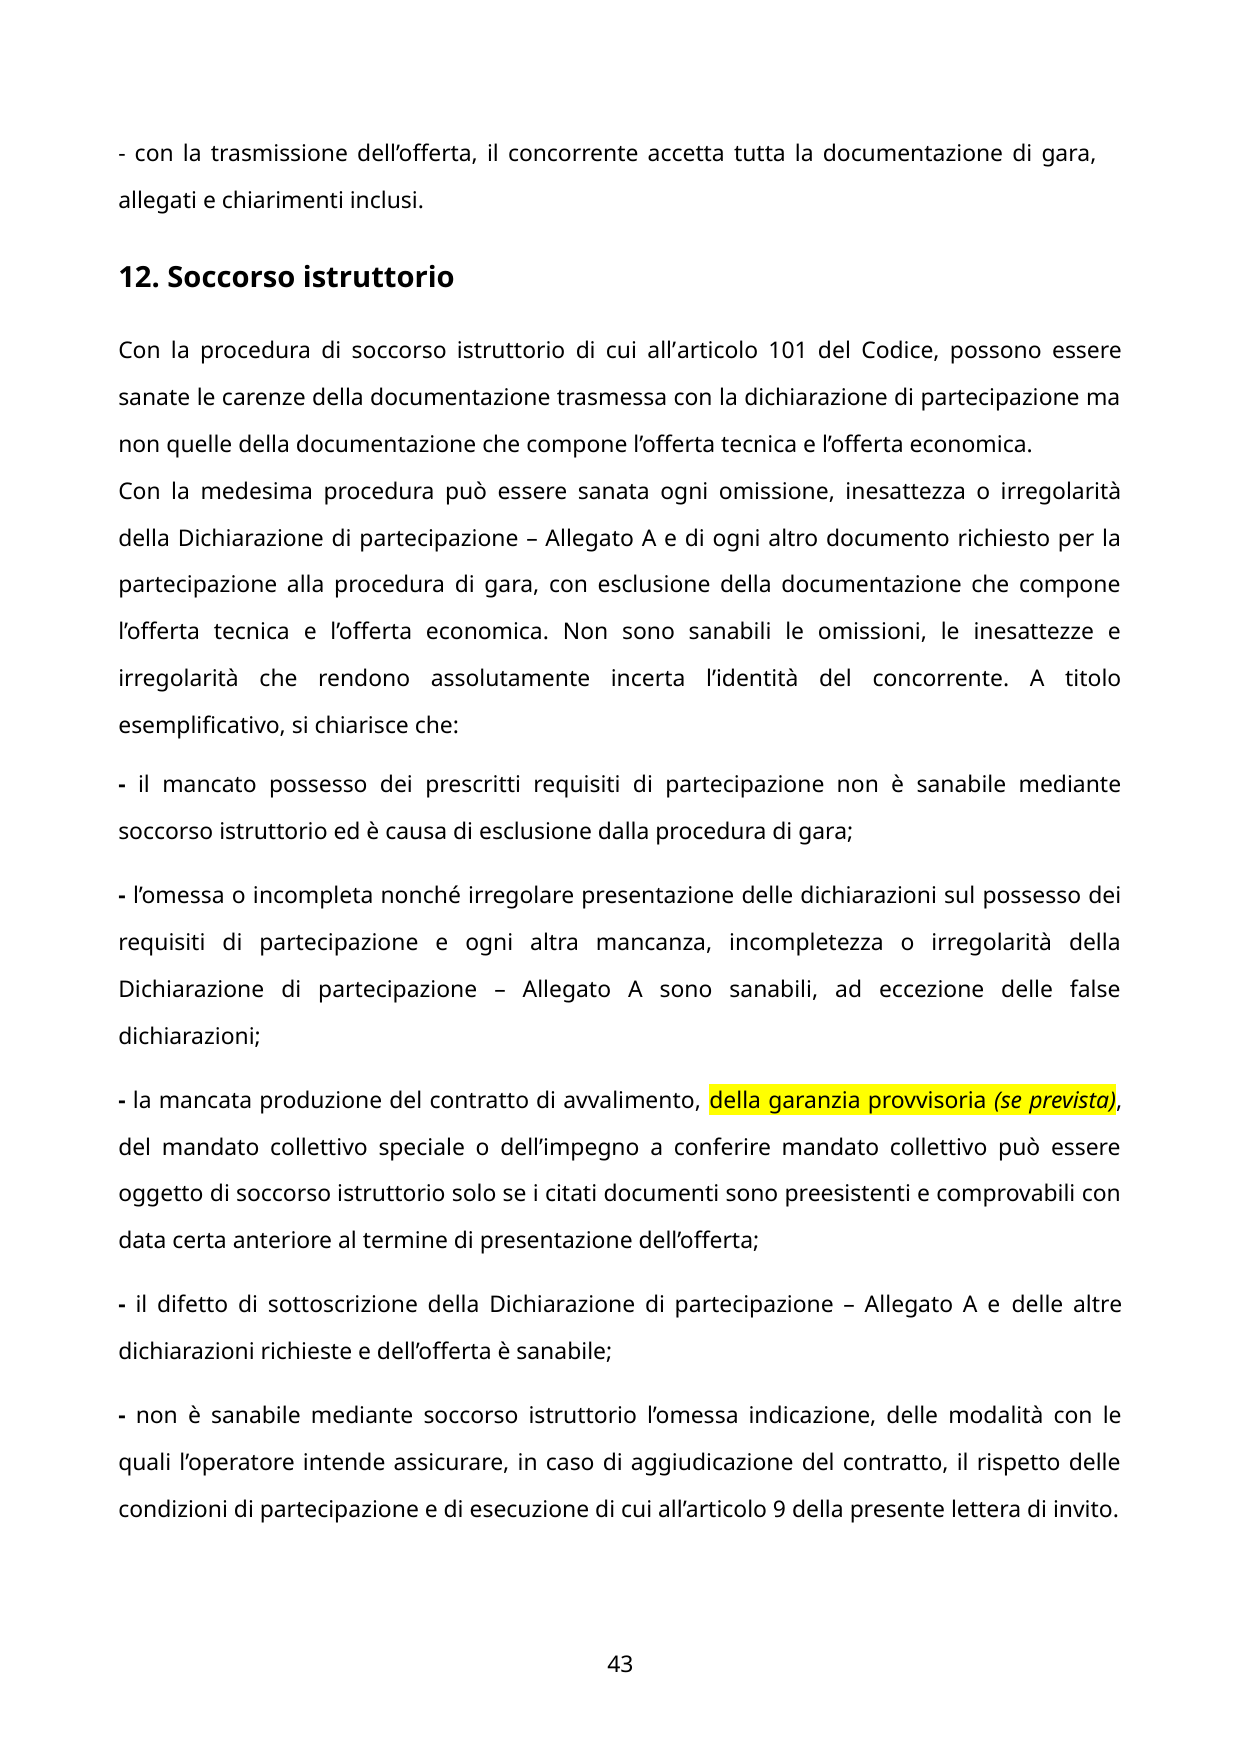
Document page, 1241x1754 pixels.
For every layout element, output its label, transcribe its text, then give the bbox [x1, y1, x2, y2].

text - la mancata produzione del contratto di avvalimento, della garanzia provvisoria (se prevista), del mandato collettivo speciale o dell’impegno a conferire mandato collettivo può essere oggetto di soccorso istruttorio solo se i citati documenti sono preesistenti e comprovabili con data certa anteriore al termine di presentazione dell’offerta; [118, 1084, 1122, 1256]
subtitle 12. Soccorso istruttorio [118, 256, 1122, 296]
text - il mancato possesso dei prescritti requisiti di partecipazione non è sanabile mediante soccorso istruttorio ed è causa di esclusione dalla procedura di gara; [118, 768, 1122, 847]
text - l’omessa o incompleta nonché irregolare presentazione delle dichiarazioni sul possesso dei requisiti di partecipazione e ogni altra mancanza, incompletezza o irregolarità della Dichiarazione di partecipazione – Allegato A sono sanabili, ad eccezione delle false dichiarazioni; [118, 879, 1122, 1051]
text - non è sanabile mediante soccorso istruttorio l’omessa indicazione, delle modalità con le quali l’operatore intende assicurare, in caso di aggiudicazione del contratto, il rispetto delle condizioni di partecipazione e di esecuzione di cui all’articolo 9 della presente lettera di invito. [118, 1399, 1122, 1524]
text Con la procedura di soccorso istruttorio di cui all’articolo 101 del Codice, possono essere sanate le carenze della documentazione trasmessa con la dichiarazione di partecipazione ma non quelle della documentazione che compone l’offerta tecnica e l’offerta economica. [118, 334, 1122, 459]
text - il difetto di sottoscrizione della Dichiarazione di partecipazione – Allegato A e delle altre dichiarazioni richieste e dell’offerta è sanabile; [118, 1288, 1122, 1366]
list - con la trasmissione dell’offerta, il concorrente accetta tutta la documentazione di gara, allegati e chiarimenti inclusi. [118, 137, 1098, 215]
text Con la medesima procedura può essere sanata ogni omissione, inesattezza o irregolarità della Dichiarazione di partecipazione – Allegato A e di ogni altro documento richiesto per la partecipazione alla procedura di gara, con esclusione della documentazione che compone l’offerta tecnica e l’offerta economica. Non sono sanabili le omissioni, le inesattezze e irregolarità che rendono assolutamente incerta l’identità del concorrente. A titolo esemplificativo, si chiarisce che: [118, 475, 1122, 740]
